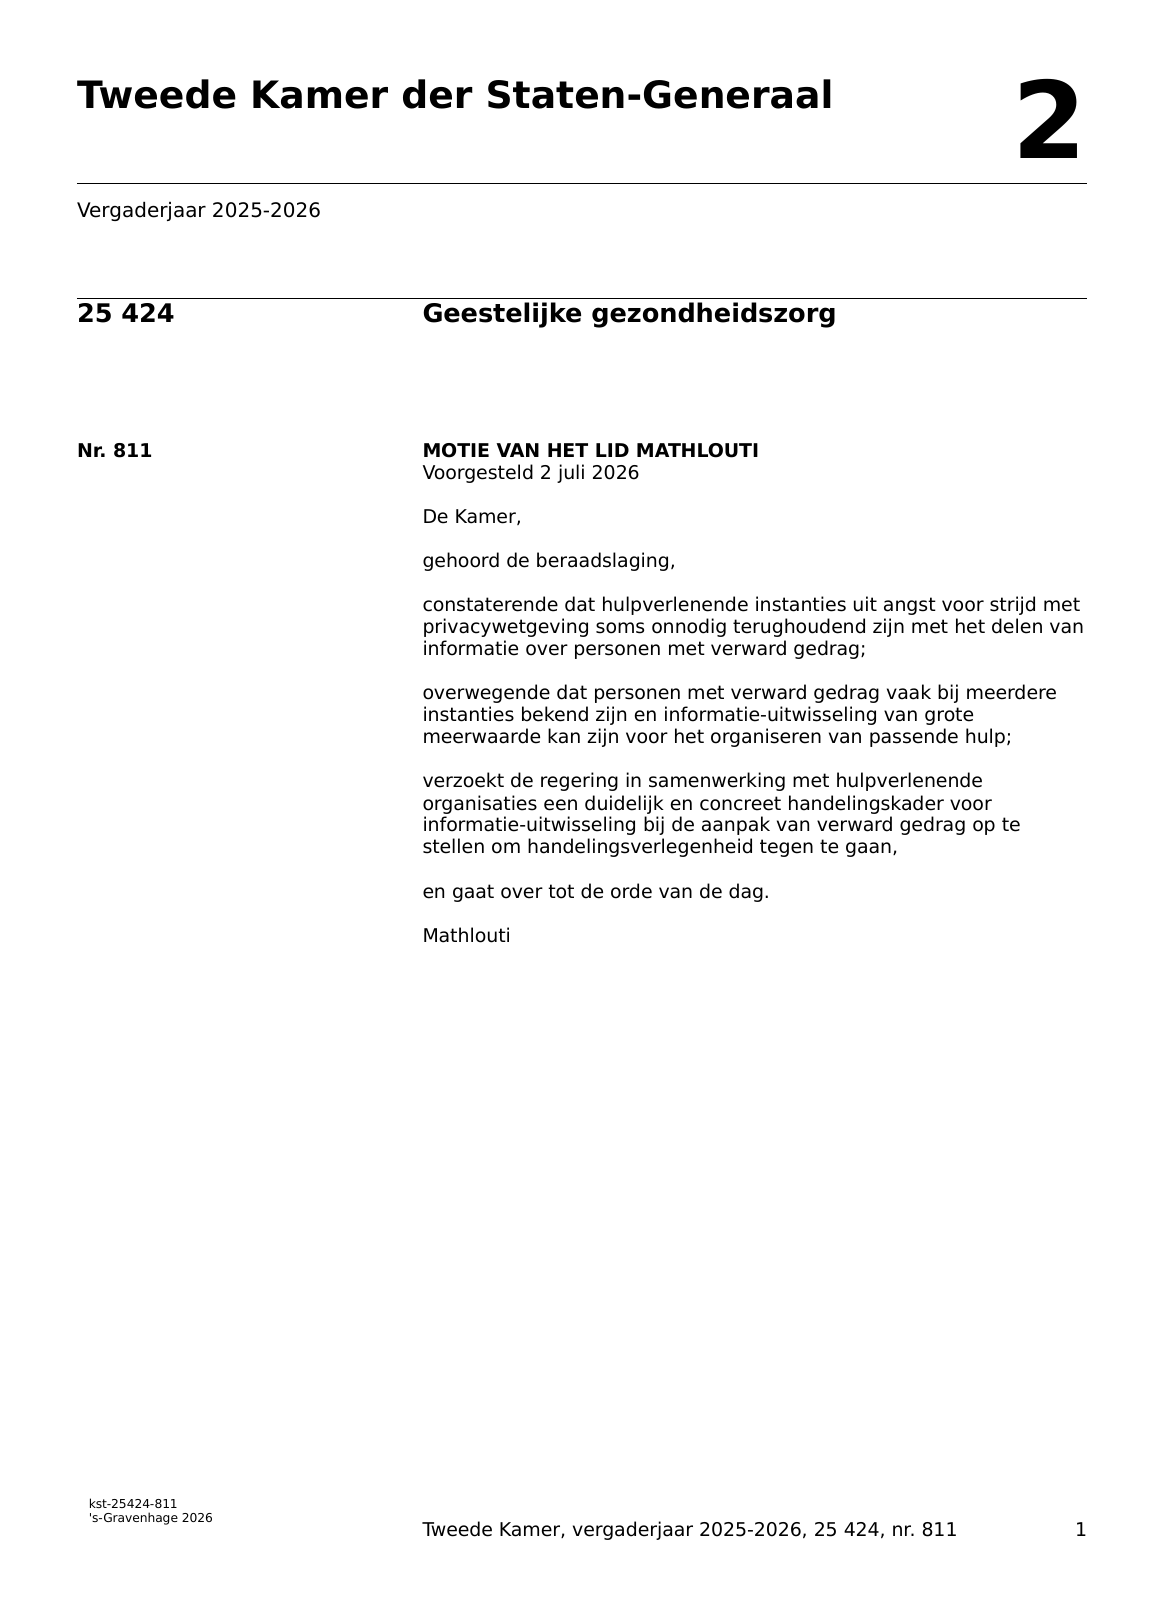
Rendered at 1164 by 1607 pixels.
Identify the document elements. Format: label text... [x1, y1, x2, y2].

text gehoord de beraadslaging, [422, 550, 1087, 572]
text verzoekt de regering in samenwerking met hulpverlenende organisaties een duidelijk en concreet handelingskader voor informatie-uitwisseling bij de aanpak van verward gedrag op te stellen om handelingsverlegenheid tegen te gaan, [422, 770, 1087, 858]
table_cell Vergaderjaar 2025-2026 [77, 184, 1087, 298]
subtitle Nr. 811 MOTIE VAN HET LID MATHLOUTI [77, 440, 1087, 462]
text en gaat over tot de orde van de dag. [422, 881, 1087, 902]
table_header Tweede Kamer der Staten-Generaal [77, 59, 886, 183]
text 's-Gravenhage 2026 [88, 1511, 323, 1525]
text Mathlouti [422, 925, 1087, 947]
text kst-25424-811 [88, 1497, 323, 1511]
text overwegende dat personen met verward gedrag vaak bij meerdere instanties bekend zijn en informatie-uitwisseling van grote meerwaarde kan zijn voor het organiseren van passende hulp; [422, 682, 1087, 748]
text constaterende dat hulpverlenende instanties uit angst voor strijd met privacywetgeving soms onnodig terughoudend zijn met het delen van informatie over personen met verward gedrag; [422, 594, 1087, 660]
text Voorgesteld 2 juli 2026 [422, 462, 1087, 484]
table_header 2 [886, 59, 1087, 183]
subtitle 25 424 Geestelijke gezondheidszorg [77, 299, 1087, 329]
text De Kamer, [422, 506, 1087, 528]
